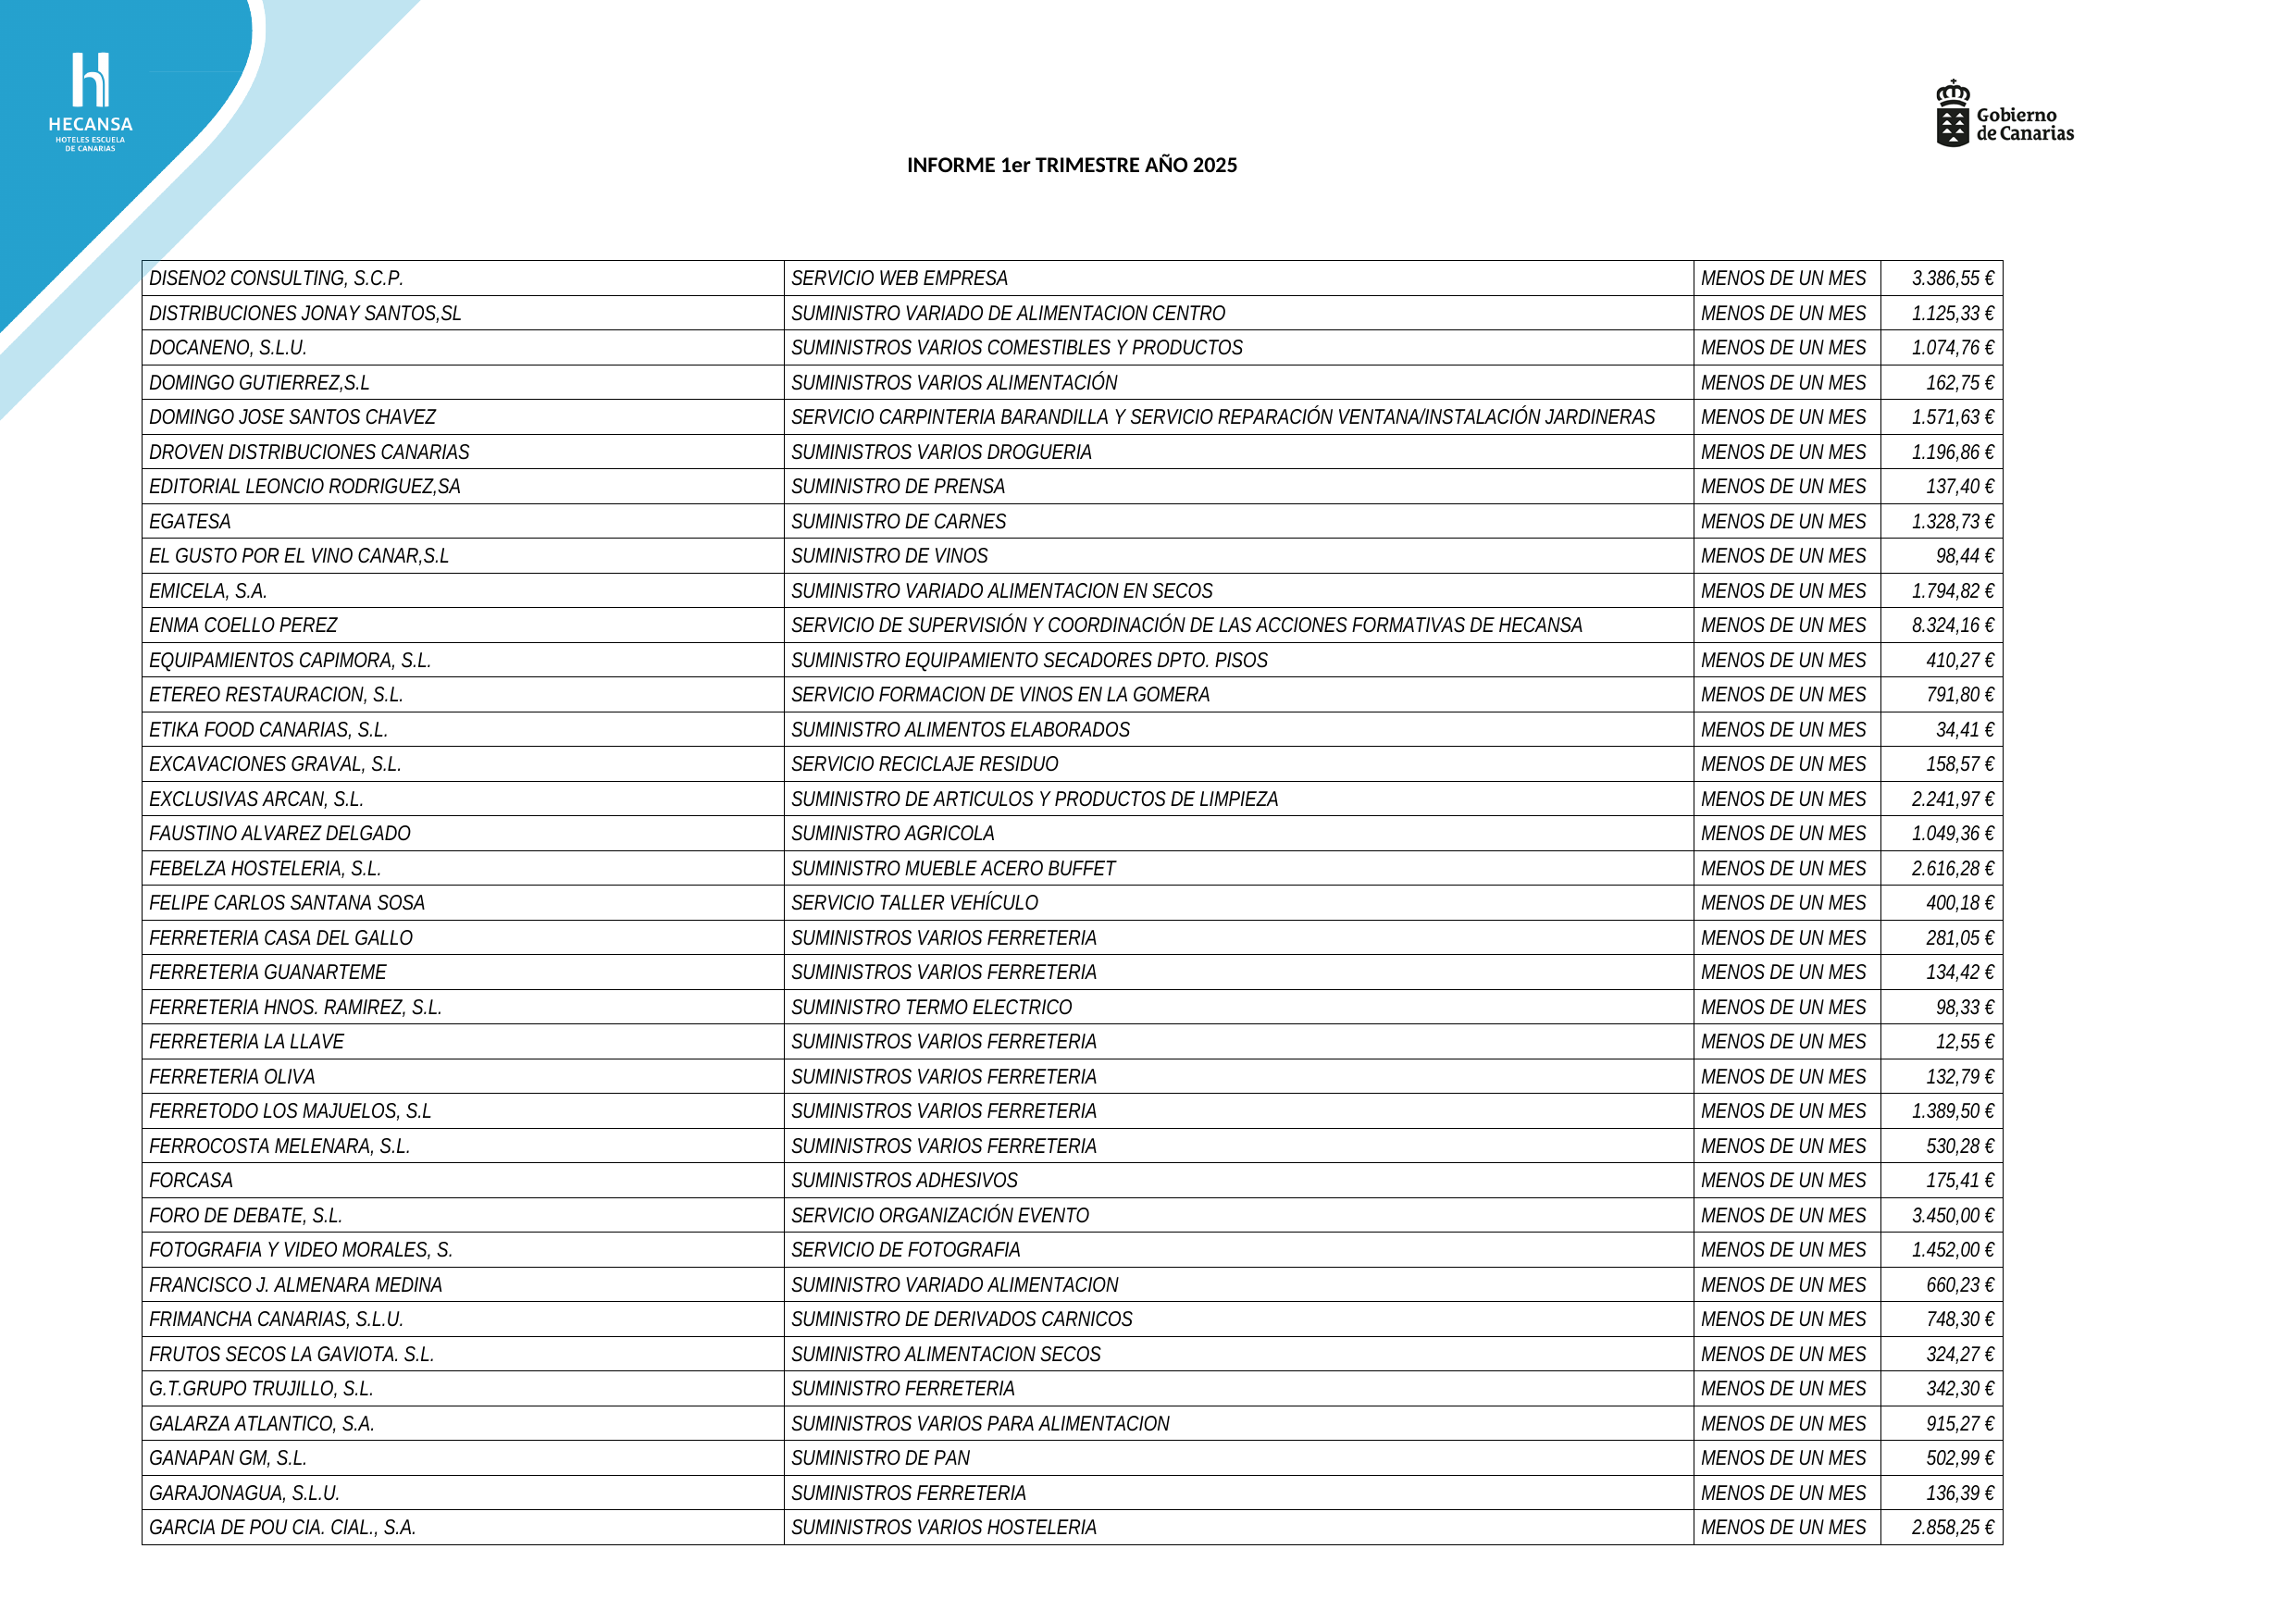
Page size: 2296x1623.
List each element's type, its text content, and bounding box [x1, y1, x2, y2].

table_cell SUMINISTROS VARIOS DROGUERIA [785, 435, 1694, 468]
table_cell 915,27 € [1881, 1406, 2003, 1440]
table_cell SUMINISTRO FERRETERIA [785, 1371, 1694, 1406]
table_cell SUMINISTROS VARIOS FERRETERIA [785, 921, 1694, 954]
table_cell 3.450,00 € [1881, 1198, 2003, 1232]
table_cell 2.858,25 € [1881, 1510, 2003, 1544]
table_cell MENOS DE UN MES [1694, 574, 1880, 607]
table_cell GARAJONAGUA, S.L.U. [143, 1476, 784, 1509]
table_cell MENOS DE UN MES [1694, 1441, 1880, 1475]
table_cell GARCIA DE POU CIA. CIAL., S.A. [143, 1510, 784, 1544]
table_cell MENOS DE UN MES [1694, 816, 1880, 850]
table_cell DROVEN DISTRIBUCIONES CANARIAS [143, 435, 784, 468]
table_cell 158,57 € [1881, 747, 2003, 781]
table_cell SUMINISTRO ALIMENTOS ELABORADOS [785, 712, 1694, 746]
table_cell MENOS DE UN MES [1694, 677, 1880, 712]
table_cell MENOS DE UN MES [1694, 400, 1880, 434]
table_cell 134,42 € [1881, 955, 2003, 989]
table_cell SERVICIO TALLER VEHÍCULO [785, 886, 1694, 920]
table_cell EL GUSTO POR EL VINO CANAR,S.L [143, 539, 784, 573]
table_cell MENOS DE UN MES [1694, 1406, 1880, 1440]
table_cell 1.049,36 € [1881, 816, 2003, 850]
table_cell 137,40 € [1881, 469, 2003, 503]
table_cell GANAPAN GM, S.L. [143, 1441, 784, 1475]
table_cell SUMINISTROS VARIOS FERRETERIA [785, 1094, 1694, 1128]
table_cell SUMINISTROS VARIOS FERRETERIA [785, 1024, 1694, 1059]
table_cell FEBELZA HOSTELERIA, S.L. [143, 851, 784, 885]
table_cell MENOS DE UN MES [1694, 886, 1880, 920]
table_cell MENOS DE UN MES [1694, 747, 1880, 781]
table_cell MENOS DE UN MES [1694, 851, 1880, 885]
table_cell MENOS DE UN MES [1694, 296, 1880, 329]
table_cell 1.074,76 € [1881, 330, 2003, 365]
table_cell 1.125,33 € [1881, 296, 2003, 329]
table_cell 98,33 € [1881, 990, 2003, 1023]
table_cell MENOS DE UN MES [1694, 539, 1880, 573]
table_cell MENOS DE UN MES [1694, 261, 1880, 295]
table_cell FERRETERIA OLIVA [143, 1059, 784, 1093]
table_cell FRIMANCHA CANARIAS, S.L.U. [143, 1302, 784, 1336]
table_cell MENOS DE UN MES [1694, 469, 1880, 503]
table_cell EXCAVACIONES GRAVAL, S.L. [143, 747, 784, 781]
table_cell 1.389,50 € [1881, 1094, 2003, 1128]
table_cell FORCASA [143, 1163, 784, 1197]
table_cell ENMA COELLO PEREZ [143, 608, 784, 642]
table_cell ETEREO RESTAURACION, S.L. [143, 677, 784, 712]
table_cell 136,39 € [1881, 1476, 2003, 1509]
table_cell DOMINGO GUTIERREZ,S.L [143, 365, 784, 399]
table_cell SUMINISTROS FERRETERIA [785, 1476, 1694, 1509]
table_cell 410,27 € [1881, 643, 2003, 676]
table_cell MENOS DE UN MES [1694, 1233, 1880, 1267]
table_cell EQUIPAMIENTOS CAPIMORA, S.L. [143, 643, 784, 676]
table_cell MENOS DE UN MES [1694, 1337, 1880, 1370]
table_cell SERVICIO FORMACION DE VINOS EN LA GOMERA [785, 677, 1694, 712]
table_cell FAUSTINO ALVAREZ DELGADO [143, 816, 784, 850]
table_cell SUMINISTROS ADHESIVOS [785, 1163, 1694, 1197]
table_cell MENOS DE UN MES [1694, 1059, 1880, 1093]
table_cell 3.386,55 € [1881, 261, 2003, 295]
table_cell FRANCISCO J. ALMENARA MEDINA [143, 1268, 784, 1301]
table_cell 162,75 € [1881, 365, 2003, 399]
table_cell MENOS DE UN MES [1694, 1510, 1880, 1544]
table_cell DISTRIBUCIONES JONAY SANTOS,SL [143, 296, 784, 329]
table_cell 324,27 € [1881, 1337, 2003, 1370]
table_cell GALARZA ATLANTICO, S.A. [143, 1406, 784, 1440]
table_cell SUMINISTRO MUEBLE ACERO BUFFET [785, 851, 1694, 885]
table_cell 342,30 € [1881, 1371, 2003, 1406]
table_cell MENOS DE UN MES [1694, 365, 1880, 399]
table_cell MENOS DE UN MES [1694, 1024, 1880, 1059]
table_cell SUMINISTRO DE VINOS [785, 539, 1694, 573]
table_cell MENOS DE UN MES [1694, 1302, 1880, 1336]
table_cell SUMINISTROS VARIOS PARA ALIMENTACION [785, 1406, 1694, 1440]
table_cell SUMINISTROS VARIOS COMESTIBLES Y PRODUCTOS [785, 330, 1694, 365]
table_cell SUMINISTRO EQUIPAMIENTO SECADORES DPTO. PISOS [785, 643, 1694, 676]
table_cell MENOS DE UN MES [1694, 608, 1880, 642]
table_cell SUMINISTRO DE CARNES [785, 504, 1694, 538]
table_cell SUMINISTRO ALIMENTACION SECOS [785, 1337, 1694, 1370]
table_cell 1.794,82 € [1881, 574, 2003, 607]
table_cell EMICELA, S.A. [143, 574, 784, 607]
table_cell SUMINISTRO VARIADO ALIMENTACION [785, 1268, 1694, 1301]
table_cell MENOS DE UN MES [1694, 1371, 1880, 1406]
table_cell SUMINISTROS VARIOS FERRETERIA [785, 1129, 1694, 1162]
table_cell 12,55 € [1881, 1024, 2003, 1059]
table_cell 281,05 € [1881, 921, 2003, 954]
table_cell DOCANENO, S.L.U. [143, 330, 784, 365]
table_cell FERRETERIA GUANARTEME [143, 955, 784, 989]
table_cell EGATESA [143, 504, 784, 538]
table_cell SUMINISTROS VARIOS ALIMENTACIÓN [785, 365, 1694, 399]
table_cell FELIPE CARLOS SANTANA SOSA [143, 886, 784, 920]
table_cell SERVICIO RECICLAJE RESIDUO [785, 747, 1694, 781]
table_cell 530,28 € [1881, 1129, 2003, 1162]
table_cell MENOS DE UN MES [1694, 782, 1880, 815]
table_cell 1.571,63 € [1881, 400, 2003, 434]
table_cell MENOS DE UN MES [1694, 955, 1880, 989]
table_cell 1.452,00 € [1881, 1233, 2003, 1267]
table_cell SUMINISTRO DE ARTICULOS Y PRODUCTOS DE LIMPIEZA [785, 782, 1694, 815]
table_cell MENOS DE UN MES [1694, 921, 1880, 954]
table_cell SUMINISTRO VARIADO DE ALIMENTACION CENTRO [785, 296, 1694, 329]
table_cell 2.616,28 € [1881, 851, 2003, 885]
table_cell 748,30 € [1881, 1302, 2003, 1336]
table_cell MENOS DE UN MES [1694, 1129, 1880, 1162]
table_cell 2.241,97 € [1881, 782, 2003, 815]
table_cell FERRETERIA LA LLAVE [143, 1024, 784, 1059]
table_cell SERVICIO WEB EMPRESA [785, 261, 1694, 295]
table_cell EDITORIAL LEONCIO RODRIGUEZ,SA [143, 469, 784, 503]
table_cell MENOS DE UN MES [1694, 990, 1880, 1023]
table_cell 400,18 € [1881, 886, 2003, 920]
table_cell 1.328,73 € [1881, 504, 2003, 538]
table_cell MENOS DE UN MES [1694, 435, 1880, 468]
table_cell SUMINISTROS VARIOS FERRETERIA [785, 955, 1694, 989]
table_cell MENOS DE UN MES [1694, 712, 1880, 746]
table_cell 34,41 € [1881, 712, 2003, 746]
table_cell MENOS DE UN MES [1694, 330, 1880, 365]
table_cell 502,99 € [1881, 1441, 2003, 1475]
table_cell 791,80 € [1881, 677, 2003, 712]
table_cell MENOS DE UN MES [1694, 504, 1880, 538]
table_cell FORO DE DEBATE, S.L. [143, 1198, 784, 1232]
table_cell MENOS DE UN MES [1694, 643, 1880, 676]
table_cell 175,41 € [1881, 1163, 2003, 1197]
table_cell 660,23 € [1881, 1268, 2003, 1301]
table_cell DOMINGO JOSE SANTOS CHAVEZ [143, 400, 784, 434]
table_cell SERVICIO ORGANIZACIÓN EVENTO [785, 1198, 1694, 1232]
table_cell MENOS DE UN MES [1694, 1094, 1880, 1128]
table_cell 132,79 € [1881, 1059, 2003, 1093]
table_cell SUMINISTROS VARIOS HOSTELERIA [785, 1510, 1694, 1544]
table_cell FERRETERIA HNOS. RAMIREZ, S.L. [143, 990, 784, 1023]
table_cell FERRETODO LOS MAJUELOS, S.L [143, 1094, 784, 1128]
table_cell SUMINISTRO AGRICOLA [785, 816, 1694, 850]
table_cell FERROCOSTA MELENARA, S.L. [143, 1129, 784, 1162]
table_cell SERVICIO CARPINTERIA BARANDILLA Y SERVICIO REPARACIÓN VENTANA/INSTALACIÓN JARDINERAS [785, 400, 1694, 434]
table_cell SUMINISTRO DE DERIVADOS CARNICOS [785, 1302, 1694, 1336]
table_cell MENOS DE UN MES [1694, 1198, 1880, 1232]
table_cell SERVICIO DE FOTOGRAFIA [785, 1233, 1694, 1267]
table_cell ETIKA FOOD CANARIAS, S.L. [143, 712, 784, 746]
table_cell FERRETERIA CASA DEL GALLO [143, 921, 784, 954]
table_cell 98,44 € [1881, 539, 2003, 573]
table_cell G.T.GRUPO TRUJILLO, S.L. [143, 1371, 784, 1406]
table_cell FRUTOS SECOS LA GAVIOTA. S.L. [143, 1337, 784, 1370]
table_cell SERVICIO DE SUPERVISIÓN Y COORDINACIÓN DE LAS ACCIONES FORMATIVAS DE HECANSA [785, 608, 1694, 642]
table_cell SUMINISTROS VARIOS FERRETERIA [785, 1059, 1694, 1093]
table_cell 1.196,86 € [1881, 435, 2003, 468]
table_cell MENOS DE UN MES [1694, 1163, 1880, 1197]
table_cell SUMINISTRO DE PAN [785, 1441, 1694, 1475]
table_cell DISENO2 CONSULTING, S.C.P. [143, 261, 784, 295]
table_cell EXCLUSIVAS ARCAN, S.L. [143, 782, 784, 815]
table_cell SUMINISTRO VARIADO ALIMENTACION EN SECOS [785, 574, 1694, 607]
table_cell SUMINISTRO TERMO ELECTRICO [785, 990, 1694, 1023]
table_cell SUMINISTRO DE PRENSA [785, 469, 1694, 503]
table_cell 8.324,16 € [1881, 608, 2003, 642]
table_cell FOTOGRAFIA Y VIDEO MORALES, S. [143, 1233, 784, 1267]
table_cell MENOS DE UN MES [1694, 1476, 1880, 1509]
table_cell MENOS DE UN MES [1694, 1268, 1880, 1301]
